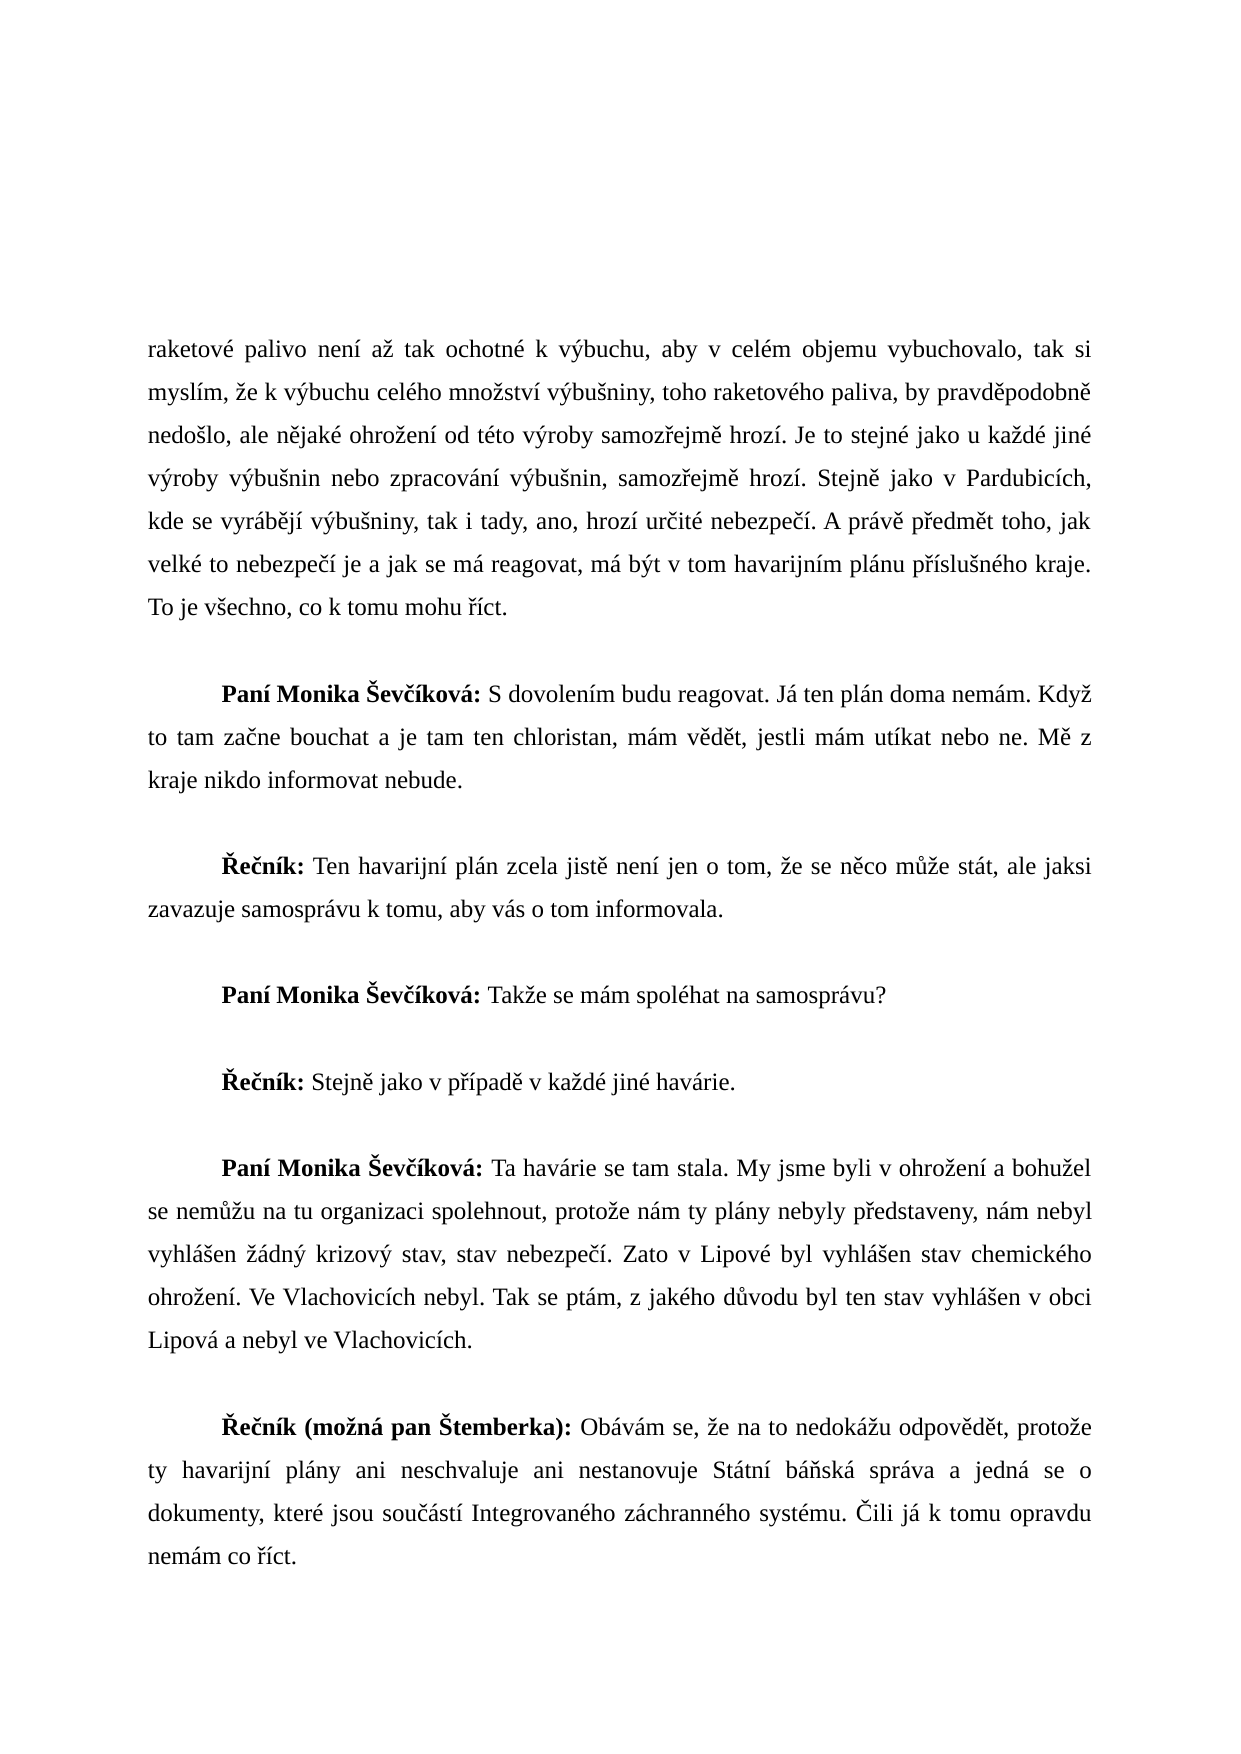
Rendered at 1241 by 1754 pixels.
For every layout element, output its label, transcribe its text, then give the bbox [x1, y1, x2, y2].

text Paní Monika Ševčíková: S dovolením budu reagovat. Já ten plán doma nemám. Když to tam začne bouchat a je tam ten chloristan, mám vědět, jestli mám utíkat nebo ne. Mě z kraje nikdo informovat nebude. [148, 679, 1093, 794]
text Řečník: Stejně jako v případě v každé jiné havárie. [148, 1067, 1093, 1096]
text Řečník: Ten havarijní plán zcela jistě není jen o tom, že se něco může stát, ale jaksi zavazuje samosprávu k tomu, aby vás o tom informovala. [148, 851, 1093, 923]
text Paní Monika Ševčíková: Takže se mám spoléhat na samosprávu? [148, 981, 1093, 1009]
text Řečník (možná pan Štemberka): Obávám se, že na to nedokážu odpovědět, protože ty havarijní plány ani neschvaluje ani nestanovuje Státní báňská správa a jedná se o dokumenty, které jsou součástí Integrovaného záchranného systému. Čili já k tomu opravdu nemám co říct. [148, 1412, 1093, 1570]
text Paní Monika Ševčíková: Ta havárie se tam stala. My jsme byli v ohrožení a bohužel se nemůžu na tu organizaci spolehnout, protože nám ty plány nebyly představeny, nám nebyl vyhlášen žádný krizový stav, stav nebezpečí. Zato v Lipové byl vyhlášen stav chemického ohrožení. Ve Vlachovicích nebyl. Tak se ptám, z jakého důvodu byl ten stav vyhlášen v obci Lipová a nebyl ve Vlachovicích. [148, 1153, 1093, 1354]
text raketové palivo není až tak ochotné k výbuchu, aby v celém objemu vybuchovalo, tak si myslím, že k výbuchu celého množství výbušniny, toho raketového paliva, by pravděpodobně nedošlo, ale nějaké ohrožení od této výroby samozřejmě hrozí. Je to stejné jako u každé jiné výroby výbušnin nebo zpracování výbušnin, samozřejmě hrozí. Stejně jako v Pardubicích, kde se vyrábějí výbušniny, tak i tady, ano, hrozí určité nebezpečí. A právě předmět toho, jak velké to nebezpečí je a jak se má reagovat, má být v tom havarijním plánu příslušného kraje. To je všechno, co k tomu mohu říct. [148, 334, 1093, 621]
